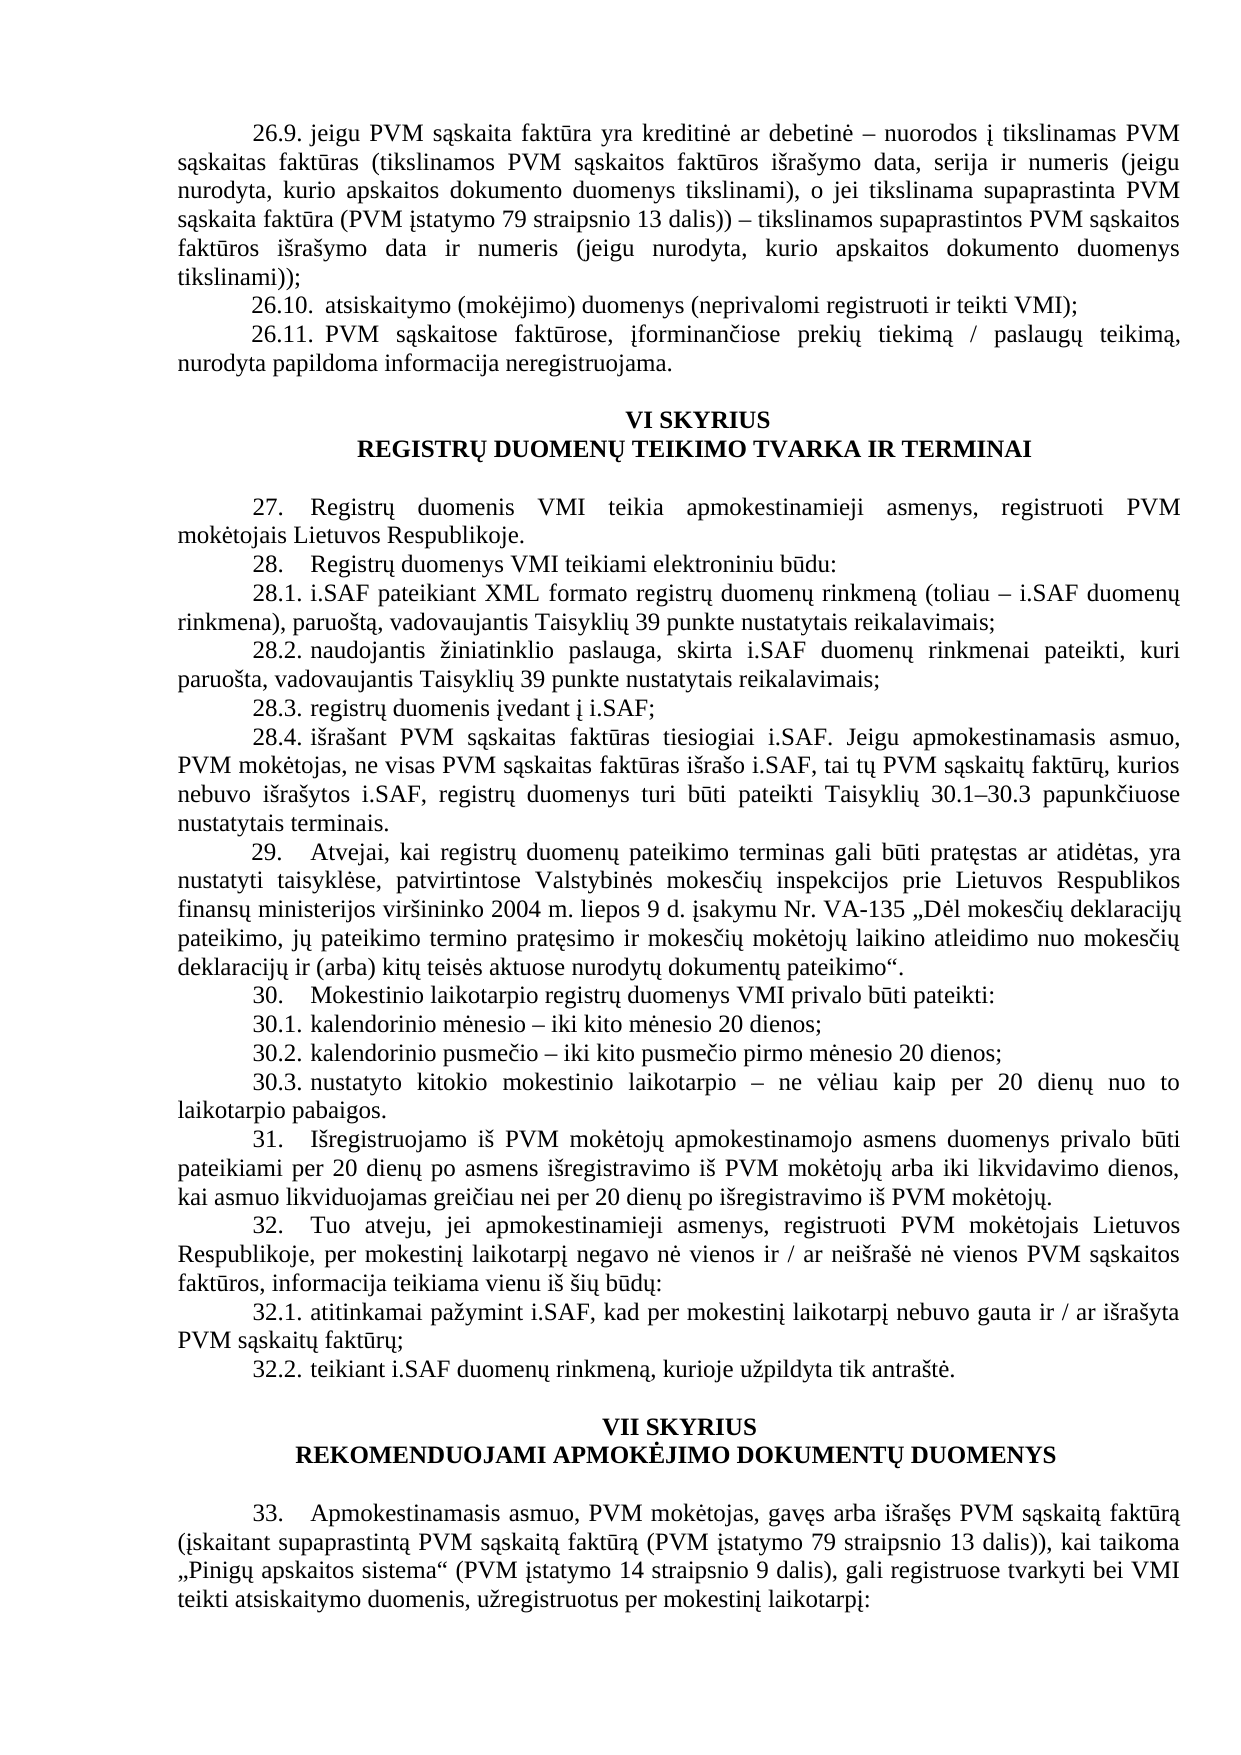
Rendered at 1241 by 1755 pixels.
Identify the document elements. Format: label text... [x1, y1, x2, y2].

text 28.3. registrų duomenis įvedant į i.SAF; [177, 693, 1181, 722]
text 28.2. naudojantis žiniatinklio paslauga, skirta i.SAF duomenų rinkmenai pateikti, kuri paruošta, vadovaujantis Taisyklių 39 punkte nustatytais reikalavimais; [177, 636, 1181, 693]
text VI SKYRIUS [214, 406, 1181, 434]
text 32.1. atitinkamai pažymint i.SAF, kad per mokestinį laikotarpį nebuvo gauta ir / ar išrašyta PVM sąskaitų faktūrų; [177, 1297, 1181, 1354]
text 30.2. kalendorinio pusmečio – iki kito pusmečio pirmo mėnesio 20 dienos; [177, 1038, 1181, 1067]
text 33. Apmokestinamasis asmuo, PVM mokėtojas, gavęs arba išrašęs PVM sąskaitą faktūrą (įskaitant supaprastintą PVM sąskaitą faktūrą (PVM įstatymo 79 straipsnio 13 dalis)), kai taikoma „Pinigų apskaitos sistema“ (PVM įstatymo 14 straipsnio 9 dalis), gali registruose tvarkyti bei VMI teikti atsiskaitymo duomenis, užregistruotus per mokestinį laikotarpį: [177, 1498, 1181, 1613]
text 26.10. atsiskaitymo (mokėjimo) duomenys (neprivalomi registruoti ir teikti VMI); [177, 291, 1181, 319]
text VII SKYRIUS [177, 1412, 1181, 1441]
text 26.11. PVM sąskaitose faktūrose, įforminančiose prekių tiekimą / paslaugų teikimą, nurodyta papildoma informacija neregistruojama. [177, 319, 1181, 377]
text 28.4. išrašant PVM sąskaitas faktūras tiesiogiai i.SAF. Jeigu apmokestinamasis asmuo, PVM mokėtojas, ne visas PVM sąskaitas faktūras išrašo i.SAF, tai tų PVM sąskaitų faktūrų, kurios nebuvo išrašytos i.SAF, registrų duomenys turi būti pateikti Taisyklių 30.1–30.3 papunkčiuose nustatytais terminais. [177, 722, 1181, 837]
text 26.9. jeigu PVM sąskaita faktūra yra kreditinė ar debetinė – nuorodos į tikslinamas PVM sąskaitas faktūras (tikslinamos PVM sąskaitos faktūros išrašymo data, serija ir numeris (jeigu nurodyta, kurio apskaitos dokumento duomenys tikslinami), o jei tikslinama supaprastinta PVM sąskaita faktūra (PVM įstatymo 79 straipsnio 13 dalis)) – tikslinamos supaprastintos PVM sąskaitos faktūros išrašymo data ir numeris (jeigu nurodyta, kurio apskaitos dokumento duomenys tikslinami)); [177, 118, 1181, 291]
text 31. Išregistruojamo iš PVM mokėtojų apmokestinamojo asmens duomenys privalo būti pateikiami per 20 dienų po asmens išregistravimo iš PVM mokėtojų arba iki likvidavimo dienos, kai asmuo likviduojamas greičiau nei per 20 dienų po išregistravimo iš PVM mokėtojų. [177, 1124, 1181, 1211]
text REKOMENDUOJAMI APMOKĖJIMO DOKUMENTŲ DUOMENYS [177, 1441, 1181, 1469]
text 30.1. kalendorinio mėnesio – iki kito mėnesio 20 dienos; [177, 1009, 1181, 1038]
text 28. Registrų duomenys VMI teikiami elektroniniu būdu: [177, 549, 1181, 578]
text 30. Mokestinio laikotarpio registrų duomenys VMI privalo būti pateikti: [177, 981, 1181, 1009]
text 30.3. nustatyto kitokio mokestinio laikotarpio – ne vėliau kaip per 20 dienų nuo to laikotarpio pabaigos. [177, 1067, 1181, 1124]
text 27. Registrų duomenis VMI teikia apmokestinamieji asmenys, registruoti PVM mokėtojais Lietuvos Respublikoje. [177, 492, 1181, 549]
text 28.1. i.SAF pateikiant XML formato registrų duomenų rinkmeną (toliau – i.SAF duomenų rinkmena), paruoštą, vadovaujantis Taisyklių 39 punkte nustatytais reikalavimais; [177, 578, 1181, 636]
text 32.2. teikiant i.SAF duomenų rinkmeną, kurioje užpildyta tik antraštė. [177, 1354, 1181, 1383]
text 29. Atvejai, kai registrų duomenų pateikimo terminas gali būti pratęstas ar atidėtas, yra nustatyti taisyklėse, patvirtintose Valstybinės mokesčių inspekcijos prie Lietuvos Respublikos finansų ministerijos viršininko 2004 m. liepos 9 d. įsakymu Nr. VA-135 „Dėl mokesčių deklaracijų pateikimo, jų pateikimo termino pratęsimo ir mokesčių mokėtojų laikino atleidimo nuo mokesčių deklaracijų ir (arba) kitų teisės aktuose nurodytų dokumentų pateikimo“. [177, 837, 1181, 981]
text 32. Tuo atveju, jei apmokestinamieji asmenys, registruoti PVM mokėtojais Lietuvos Respublikoje, per mokestinį laikotarpį negavo nė vienos ir / ar neišrašė nė vienos PVM sąskaitos faktūros, informacija teikiama vienu iš šių būdų: [177, 1211, 1181, 1297]
text REGISTRŲ DUOMENŲ TEIKIMO TVARKA IR TERMINAI [214, 434, 1181, 463]
